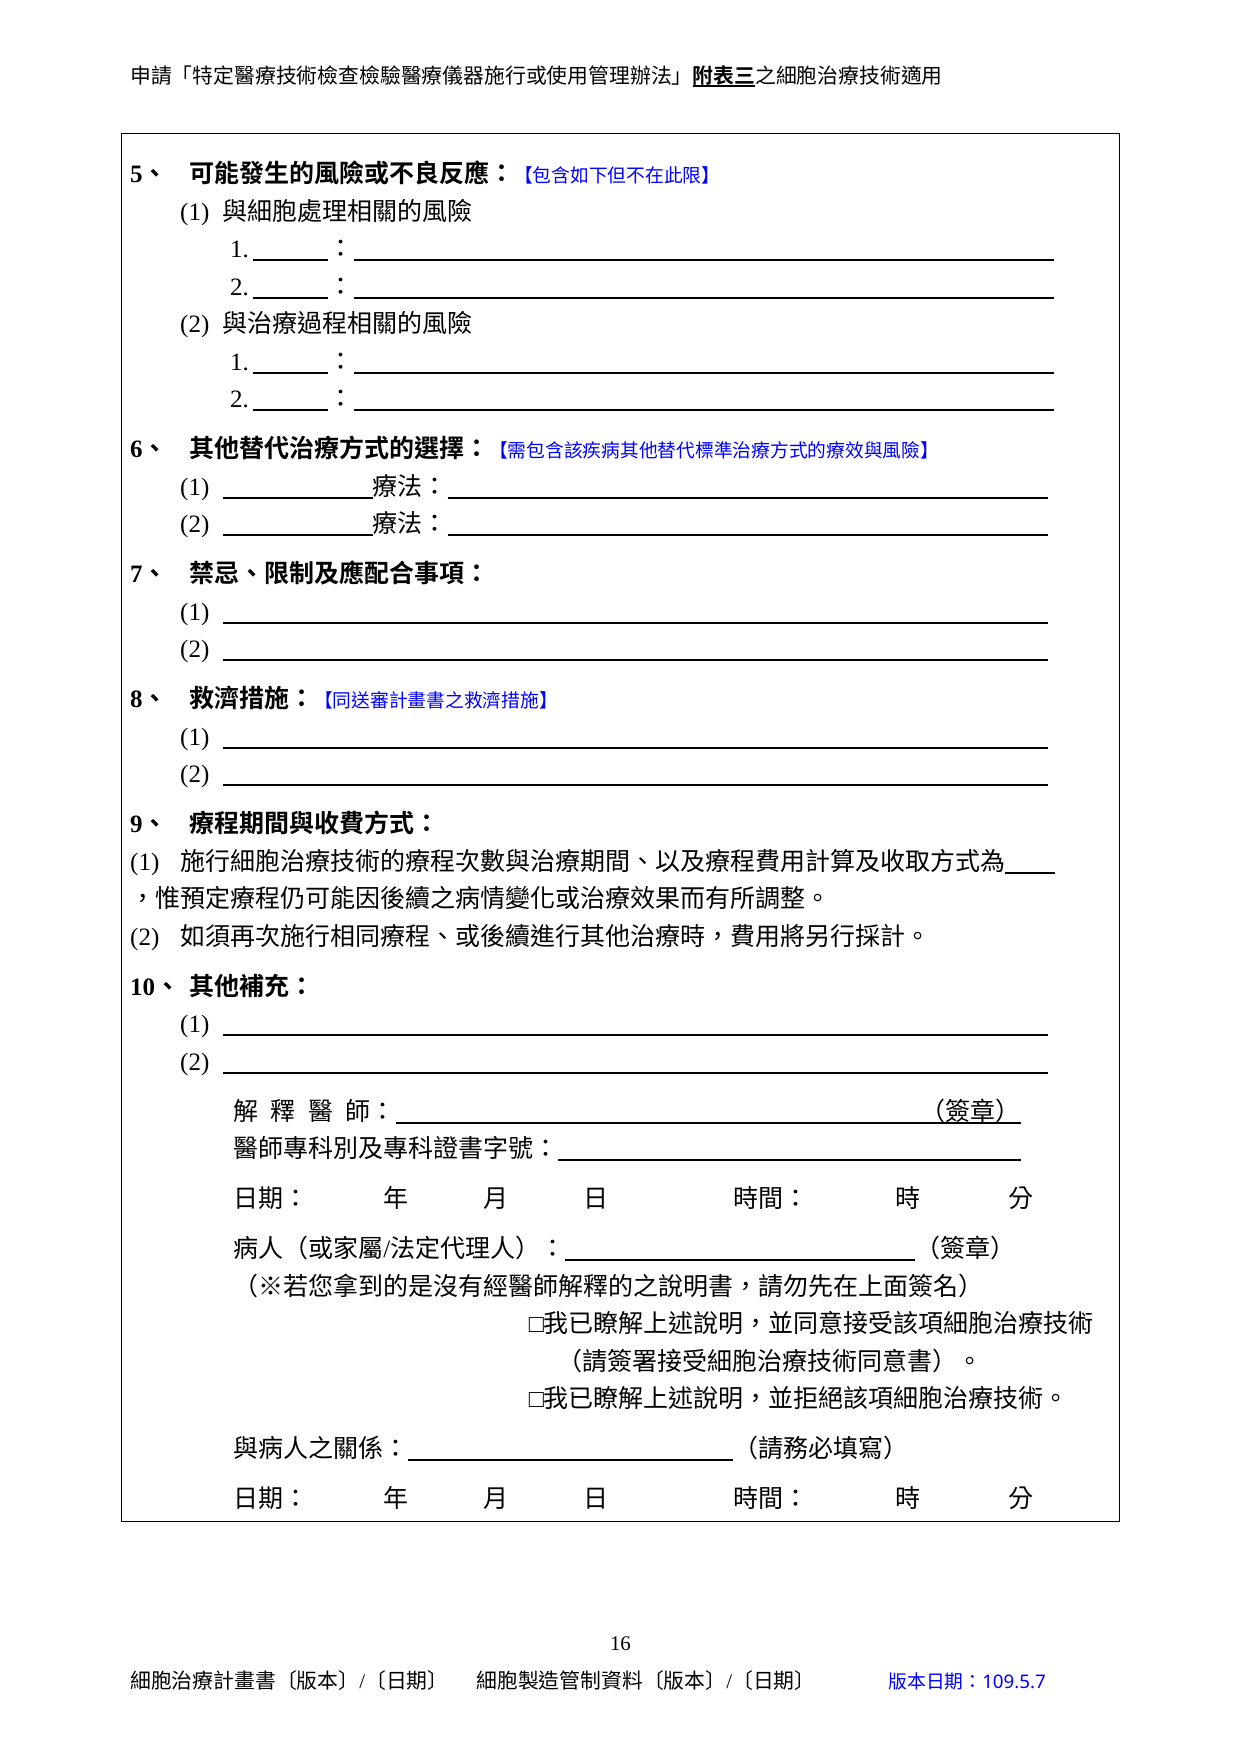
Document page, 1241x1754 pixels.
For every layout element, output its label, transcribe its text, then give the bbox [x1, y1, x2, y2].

table_header ＊基本資料 病人姓名： 病歷號碼： 施行醫療機構： 施行醫師團隊： 醫療團隊緊急連絡人： 聯絡方式： 細胞製備場所 名稱： 地址： 衛生福利部認可函日期及文號： 這份說明書是用來解說病人的病情，以及接受「_______________________細胞治療技術」的目的及必要性、方法步驟、已知效果、風險及可能之不良反應、其它替代方案、及救濟措施等相關資訊效果，做為病人與醫師討論時的資料。經醫師說明後仍有疑問，請在簽署同意書前與醫師討論。 該項細胞治療技術及適應症：【需與送審計畫書之治療項目及適應症相同；若治療計畫含多項適應症，各適應症應分別建立細胞治療技術說明書】 (一)項目名稱： (二)適應症： 施行該項細胞治療技術之目的及必要性：【需與申請計畫書之治療計畫概要「4.計畫之目的及必要性」內容相同】 (一)目的： (二)必要性： 施行該項細胞治療技術的方法及步驟：【請依送審計畫書內容撰寫】 施行該細胞治療技術的已知效果：【需與送審計畫書之細胞治療施行流程「(四)細胞製品施用劑量之合理性與依據」附表內容相同】 (一)已知研究結果 (二)因每家細胞製備場所的處理方式不盡相同，就算是同類細胞，不同場所製作 之細胞無法完全互相援用使用經驗。 可能發生的風險或不良反應：【包含如下但不在此限】 與細胞處理相關的風險 ： ： 與治療過程相關的風險 ： ： 其他替代治療方式的選擇：【需包含該疾病其他替代標準治療方式的療效與風險】 療法： 療法： 禁忌、限制及應配合事項： 救濟措施：【同送審計畫書之救濟措施】 療程期間與收費方式： 施行細胞治療技術的療程次數與治療期間、以及療程費用計算及收取方式為 ，惟預定療程仍可能因後續之病情變化或治療效果而有所調整。 如須再次施行相同療程、或後續進行其他治療時，費用將另行採計。 其他補充： 解 釋 醫 師： （簽章） 醫師專科別及專科證書字號： 日期： 年 月 日 時間： 時 分 病人（或家屬/法定代理人）： （簽章） （※若您拿到的是沒有經醫師解釋的之說明書，請勿先在上面簽名） □我已瞭解上述說明，並同意接受該項細胞治療技術（請簽署接受細胞治療技術同意書）。 □我已瞭解上述說明，並拒絕該項細胞治療技術。 與病人之關係： （請務必填寫） 日期： 年 月 日 時間： 時 分 [122, 134, 1119, 1521]
